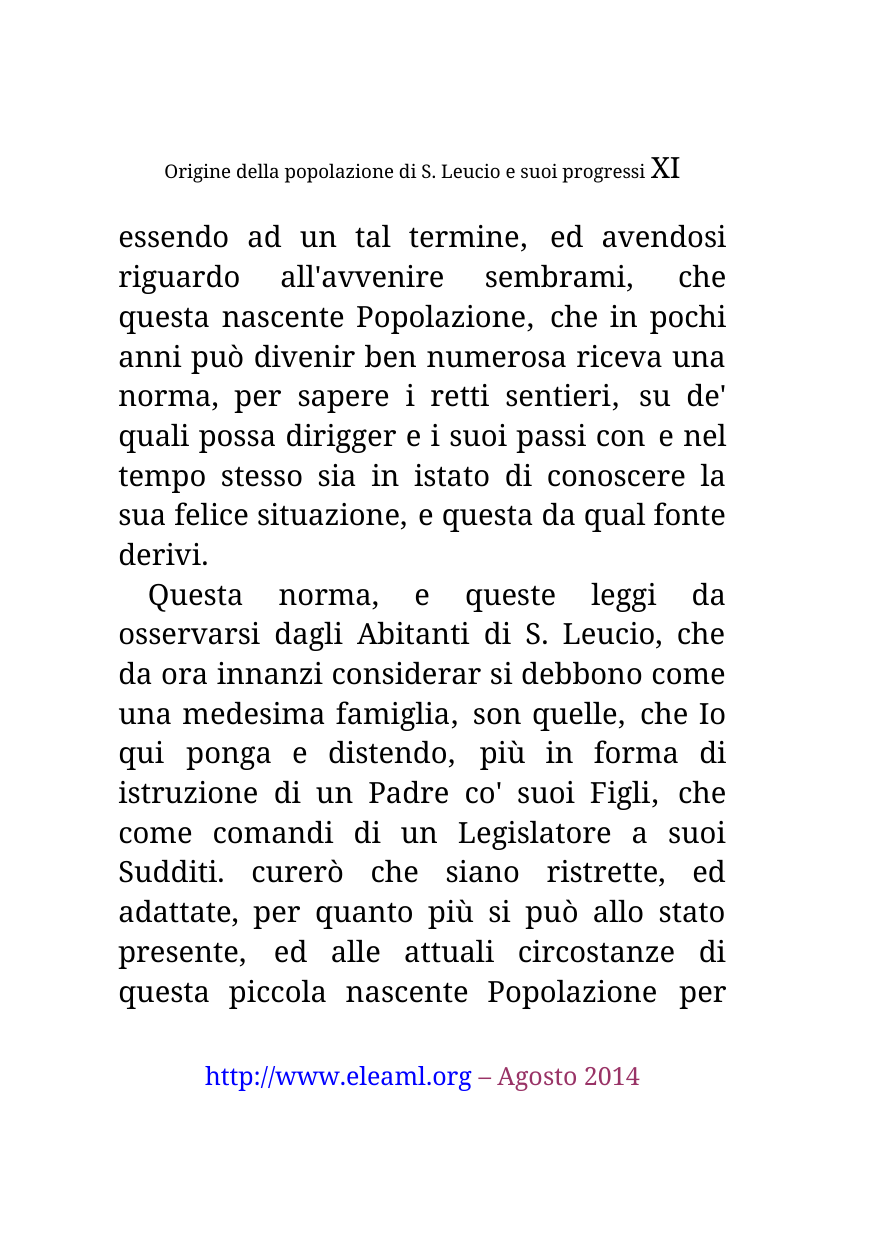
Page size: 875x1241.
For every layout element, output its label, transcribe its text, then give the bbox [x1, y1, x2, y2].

text essendo ad un tal termine, ed avendosi riguardo all'avvenire sembrami, che questa nascente Popolazione, che in pochi anni può divenir ben numerosa riceva una norma, per sapere i retti sentieri, su de' quali possa dirigger e i suoi passi con e nel tempo stesso sia in istato di conoscere la sua felice situazione, e questa da qual fonte derivi. [118, 217, 726, 574]
text Questa norma, e queste leggi da osservarsi dagli Abitanti di S. Leucio, che da ora innanzi considerar si debbono come una medesima famiglia, son quelle, che Io qui ponga e distendo, più in forma di istruzione di un Padre co' suoi Figli, che come comandi di un Legislatore a suoi Sudditi. curerò che siano ristrette, ed adattate, per quanto più si può allo stato presente, ed alle attuali circostanze di questa piccola nascente Popolazione per [118, 574, 726, 1011]
